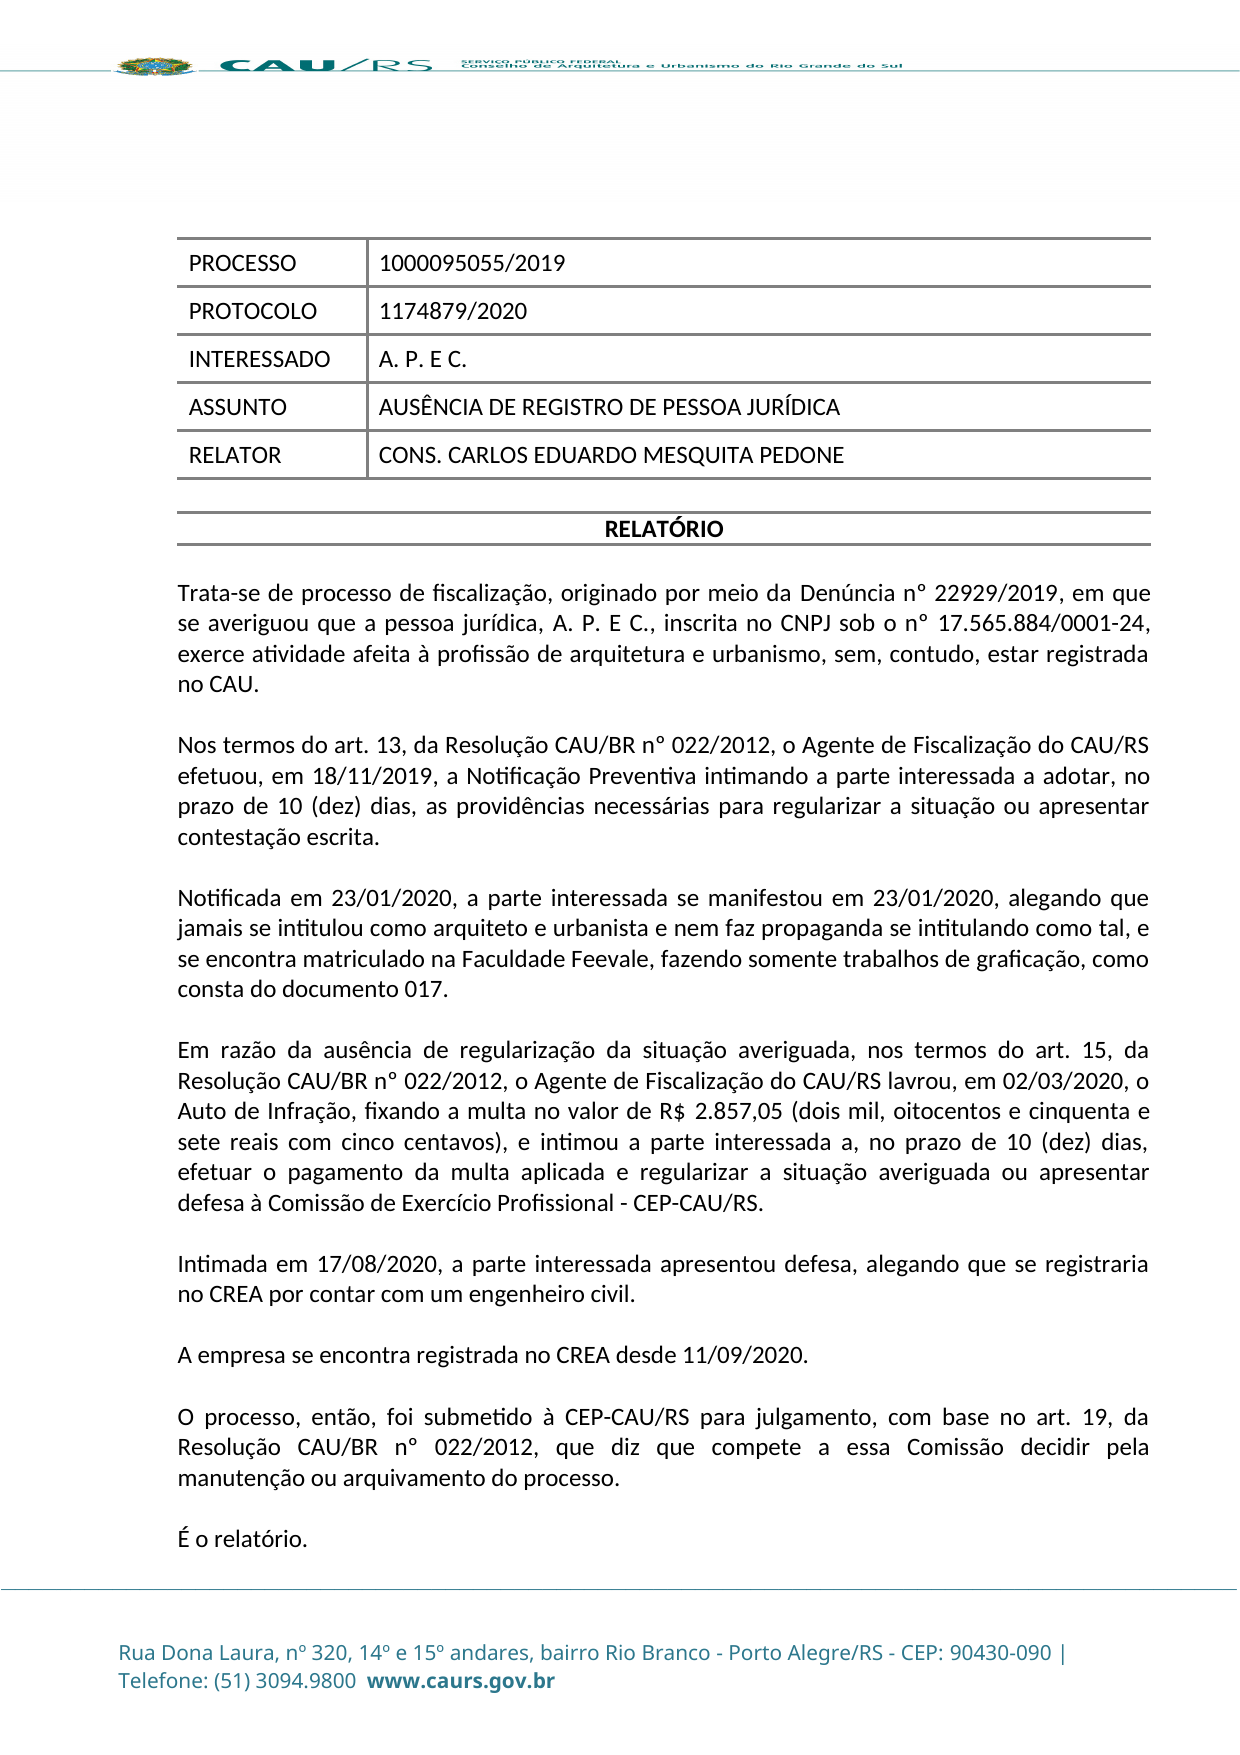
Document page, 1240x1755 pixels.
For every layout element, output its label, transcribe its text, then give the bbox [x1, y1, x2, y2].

table_cell A. P. E C. [369, 336, 1151, 381]
table_cell RELATOR [177, 432, 366, 477]
text A empresa se encontra registrada no CREA desde 11/09/2020. [177, 1340, 1151, 1370]
table_header 1000095055/2019 [369, 240, 1151, 285]
text O processo, então, foi submetido à CEP-CAU/RS para julgamento, com base no art. 19, da Resolução CAU/BR nº 022/2012, que diz que compete a essa Comissão decidir pela manutenção ou arquivamento do processo. [177, 1401, 1151, 1492]
table_cell PROTOCOLO [177, 288, 366, 333]
table_header PROCESSO [177, 240, 366, 285]
table_cell INTERESSADO [177, 336, 366, 381]
table_cell CONS. CARLOS EDUARDO MESQUITA PEDONE [369, 432, 1151, 477]
text Trata-se de processo de fiscalização, originado por meio da Denúncia nº 22929/2019, em que se averiguou que a pessoa jurídica, A. P. E C., inscrita no CNPJ sob o nº 17.565.884/0001-24, exerce atividade afeita à profissão de arquitetura e urbanismo, sem, contudo, estar registrada no CAU. [177, 577, 1151, 699]
table_cell AUSÊNCIA DE REGISTRO DE PESSOA JURÍDICA [369, 384, 1151, 429]
text Intimada em 17/08/2020, a parte interessada apresentou defesa, alegando que se registraria no CREA por contar com um engenheiro civil. [177, 1248, 1151, 1309]
text Notificada em 23/01/2020, a parte interessada se manifestou em 23/01/2020, alegando que jamais se intitulou como arquiteto e urbanista e nem faz propaganda se intitulando como tal, e se encontra matriculado na Faculdade Feevale, fazendo somente trabalhos de graficação, como consta do documento 017. [177, 882, 1151, 1004]
text É o relatório. [177, 1523, 1151, 1553]
text Em razão da ausência de regularização da situação averiguada, nos termos do art. 15, da Resolução CAU/BR nº 022/2012, o Agente de Fiscalização do CAU/RS lavrou, em 02/03/2020, o Auto de Infração, fixando a multa no valor de R$ 2.857,05 (dois mil, oitocentos e cinquenta e sete reais com cinco centavos), e intimou a parte interessada a, no prazo de 10 (dez) dias, efetuar o pagamento da multa aplicada e regularizar a situação averiguada ou apresentar defesa à Comissão de Exercício Profissional - CEP-CAU/RS. [177, 1034, 1151, 1218]
table_header RELATÓRIO [177, 514, 1151, 543]
table_cell 1174879/2020 [369, 288, 1151, 333]
text Nos termos do art. 13, da Resolução CAU/BR nº 022/2012, o Agente de Fiscalização do CAU/RS efetuou, em 18/11/2019, a Notificação Preventiva intimando a parte interessada a adotar, no prazo de 10 (dez) dias, as providências necessárias para regularizar a situação ou apresentar contestação escrita. [177, 729, 1151, 851]
table_cell ASSUNTO [177, 384, 366, 429]
